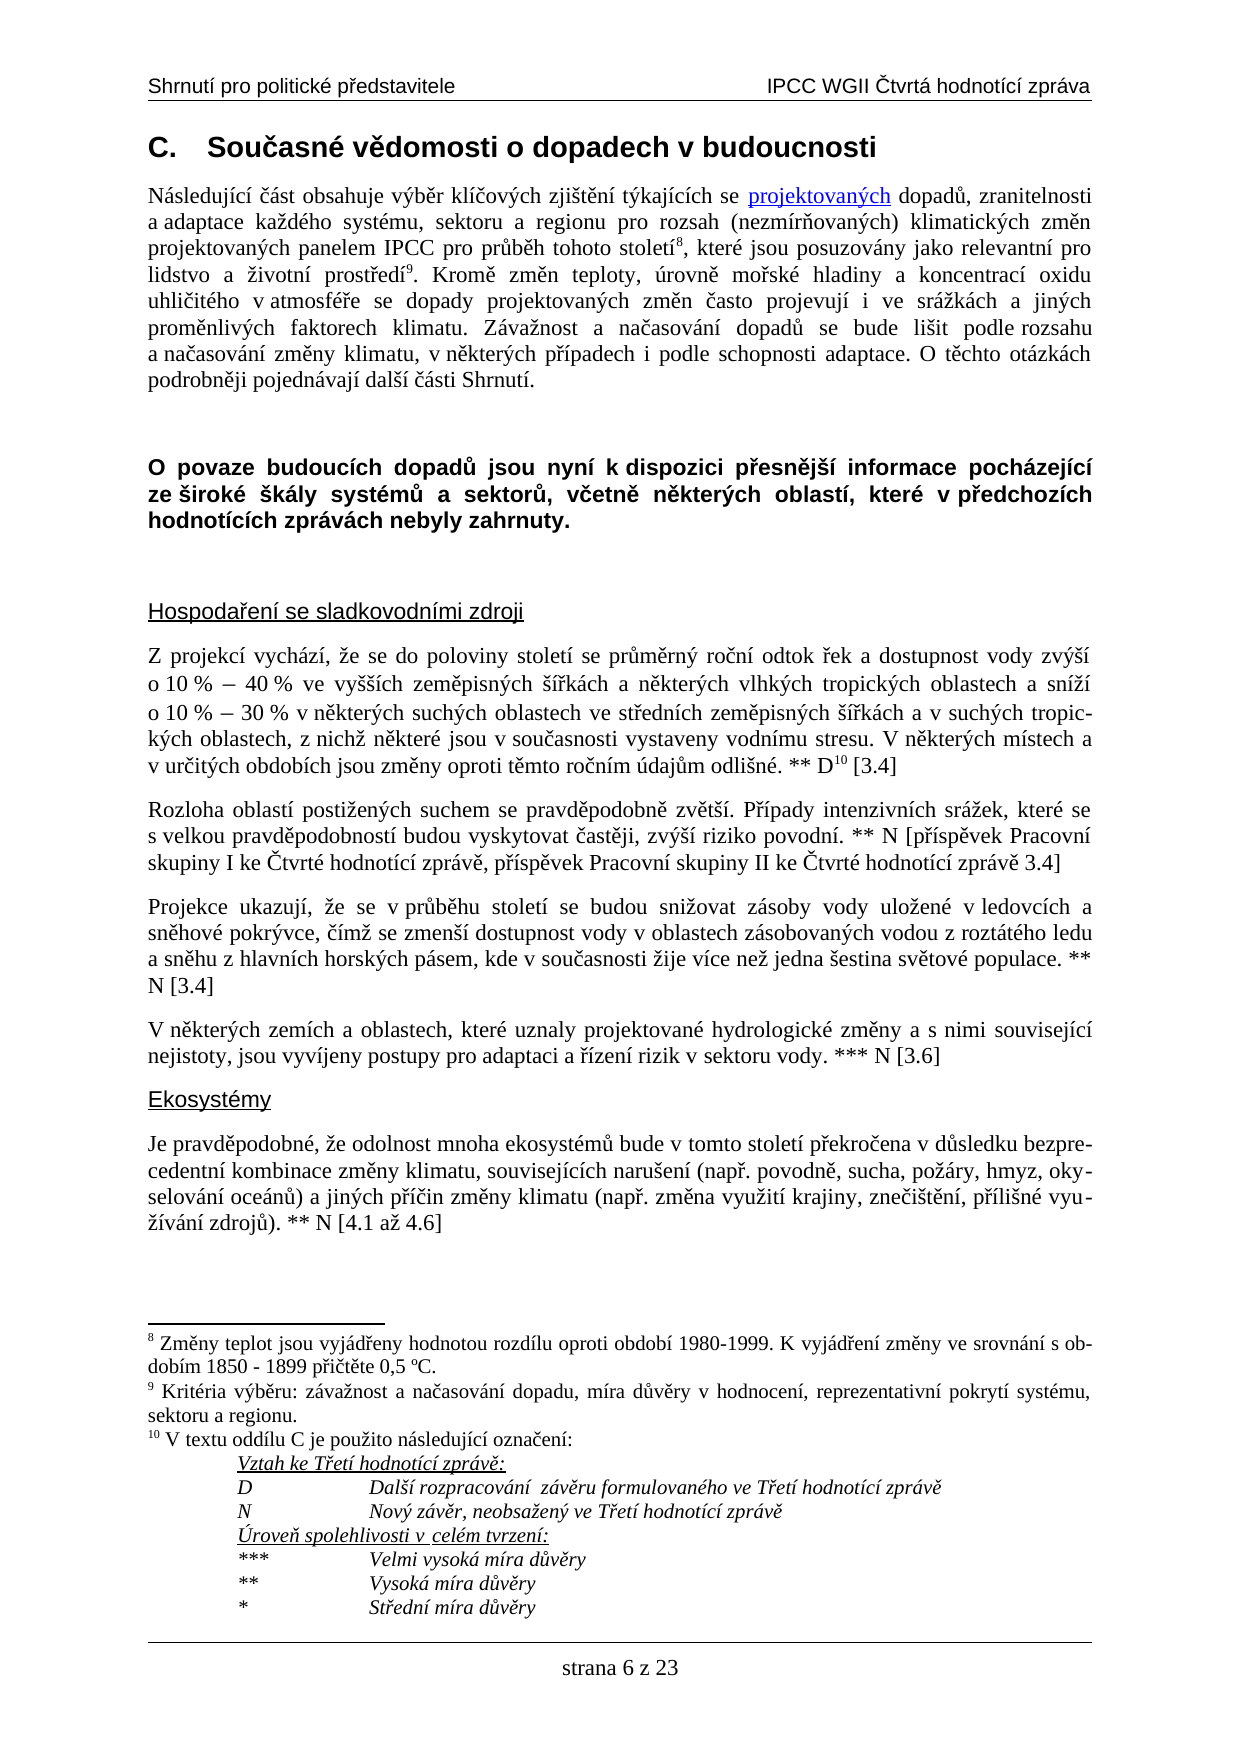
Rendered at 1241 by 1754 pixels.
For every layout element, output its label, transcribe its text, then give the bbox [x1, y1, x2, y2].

subtitle Hospodaření se sladkovodními zdroji [148, 598, 1092, 624]
text O povaze budoucích dopadů jsou nyní k dispozici přesnější informace pocházející ze široké škály systémů a sektorů, včetně některých oblastí, které v předchozích hodnotících zprávách nebyly zahrnuty. [148, 454, 1092, 533]
text ** Vysoká míra důvěry [148, 1571, 1092, 1595]
text Rozloha oblastí postižených suchem se pravděpodobně zvětší. Případy intenzivních srážek, které se s velkou pravděpodobností budou vyskytovat častěji, zvýší riziko povodní. ** N [příspěvek Pracovní skupiny I ke Čtvrté hodnotící zprávě, příspěvek Pracovní skupiny II ke Čtvrté hodnotící zprávě 3.4] [148, 796, 1092, 875]
subtitle Současné vědomosti o dopadech v budoucnosti [148, 131, 1092, 164]
text V textu oddílu C je použito následující označení: [148, 1427, 1092, 1451]
text Kritéria výběru: závažnost a načasování dopadu, míra důvěry v hodnocení, reprezentativní pokrytí systému, sektoru a regionu. [148, 1378, 1092, 1427]
text Změny teplot jsou vyjádřeny hodnotou rozdílu oproti období 1980-1999. K vyjádření změny ve srovnání s ob­dobím 1850 - 1899 přičtěte 0,5 ºC. [148, 1330, 1092, 1378]
text N Nový závěr, neobsažený ve Třetí hodnotící zprávě [148, 1499, 1092, 1523]
text Úroveň spolehlivosti v celém tvrzení: [148, 1523, 1092, 1547]
text V některých zemích a oblastech, které uznaly projektované hydrologické změny a s nimi související nejistoty, jsou vyvíjeny postupy pro adaptaci a řízení rizik v sektoru vody. *** N [3.6] [148, 1016, 1092, 1068]
text Projekce ukazují, že se v průběhu století se budou snižovat zásoby vody uložené v ledovcích a sněhové pokrývce, čímž se zmenší dostupnost vody v oblastech zásobovaných vodou z roztátého ledu a sněhu z hlavních horských pásem, kde v současnosti žije více než jedna šestina světové populace. ** N [3.4] [148, 893, 1092, 998]
text Následující část obsahuje výběr klíčových zjištění týkajících se projektovaných dopadů, zranitelnosti a adaptace každého systému, sektoru a regionu pro rozsah (nezmírňovaných) klimatických změn projektovaných panelem IPCC pro průběh tohoto století, které jsou posuzovány jako relevantní pro lid­stvo a životní prostředí. Kromě změn teploty, úrovně mořské hladiny a koncentrací oxidu uhličitého v atmosféře se dopady projektovaných změn často projevují i ve srážkách a jiných proměnlivých fak­torech klimatu. Závažnost a načasování dopadů se bude lišit podle rozsahu a načasování změny klima­tu, v některých případech i podle schopnosti adaptace. O těchto otázkách podrobněji pojednávají další části Shrnutí. [148, 182, 1092, 393]
text Z projekcí vychází, že se do poloviny století se průměrný roční odtok řek a dostupnost vody zvýší o 10 % – 40 % ve vyšších zeměpisných šířkách a některých vlhkých tropických oblastech a sníží o 10 % – 30 % v některých suchých oblastech ve středních zeměpisných šířkách a v suchých tropic­kých oblastech, z nichž některé jsou v současnosti vystaveny vodnímu stresu. V některých místech a v určitých obdo­bích jsou změny oproti těmto ročním údajům odlišné. ** D [3.4] [148, 642, 1092, 778]
text Vztah ke Třetí hodnotící zprávě: [148, 1451, 1092, 1475]
text * Střední míra důvěry [148, 1595, 1092, 1619]
text Je pravděpodobné, že odolnost mnoha ekosystémů bude v tomto století překročena v důsledku bezpre­cedentní kombinace změny klimatu, souvisejících narušení (např. povodně, sucha, požáry, hmyz, oky­selování oceánů) a jiných příčin změny klimatu (např. změna využití krajiny, znečištění, přílišné vyu­žívání zdrojů). ** N [4.1 až 4.6] [148, 1130, 1092, 1236]
subtitle Ekosystémy [148, 1086, 1092, 1113]
text *** Velmi vysoká míra důvěry [148, 1547, 1092, 1571]
text D Další rozpracování závěru formulovaného ve Třetí hodnotící zprávě [148, 1475, 1092, 1499]
